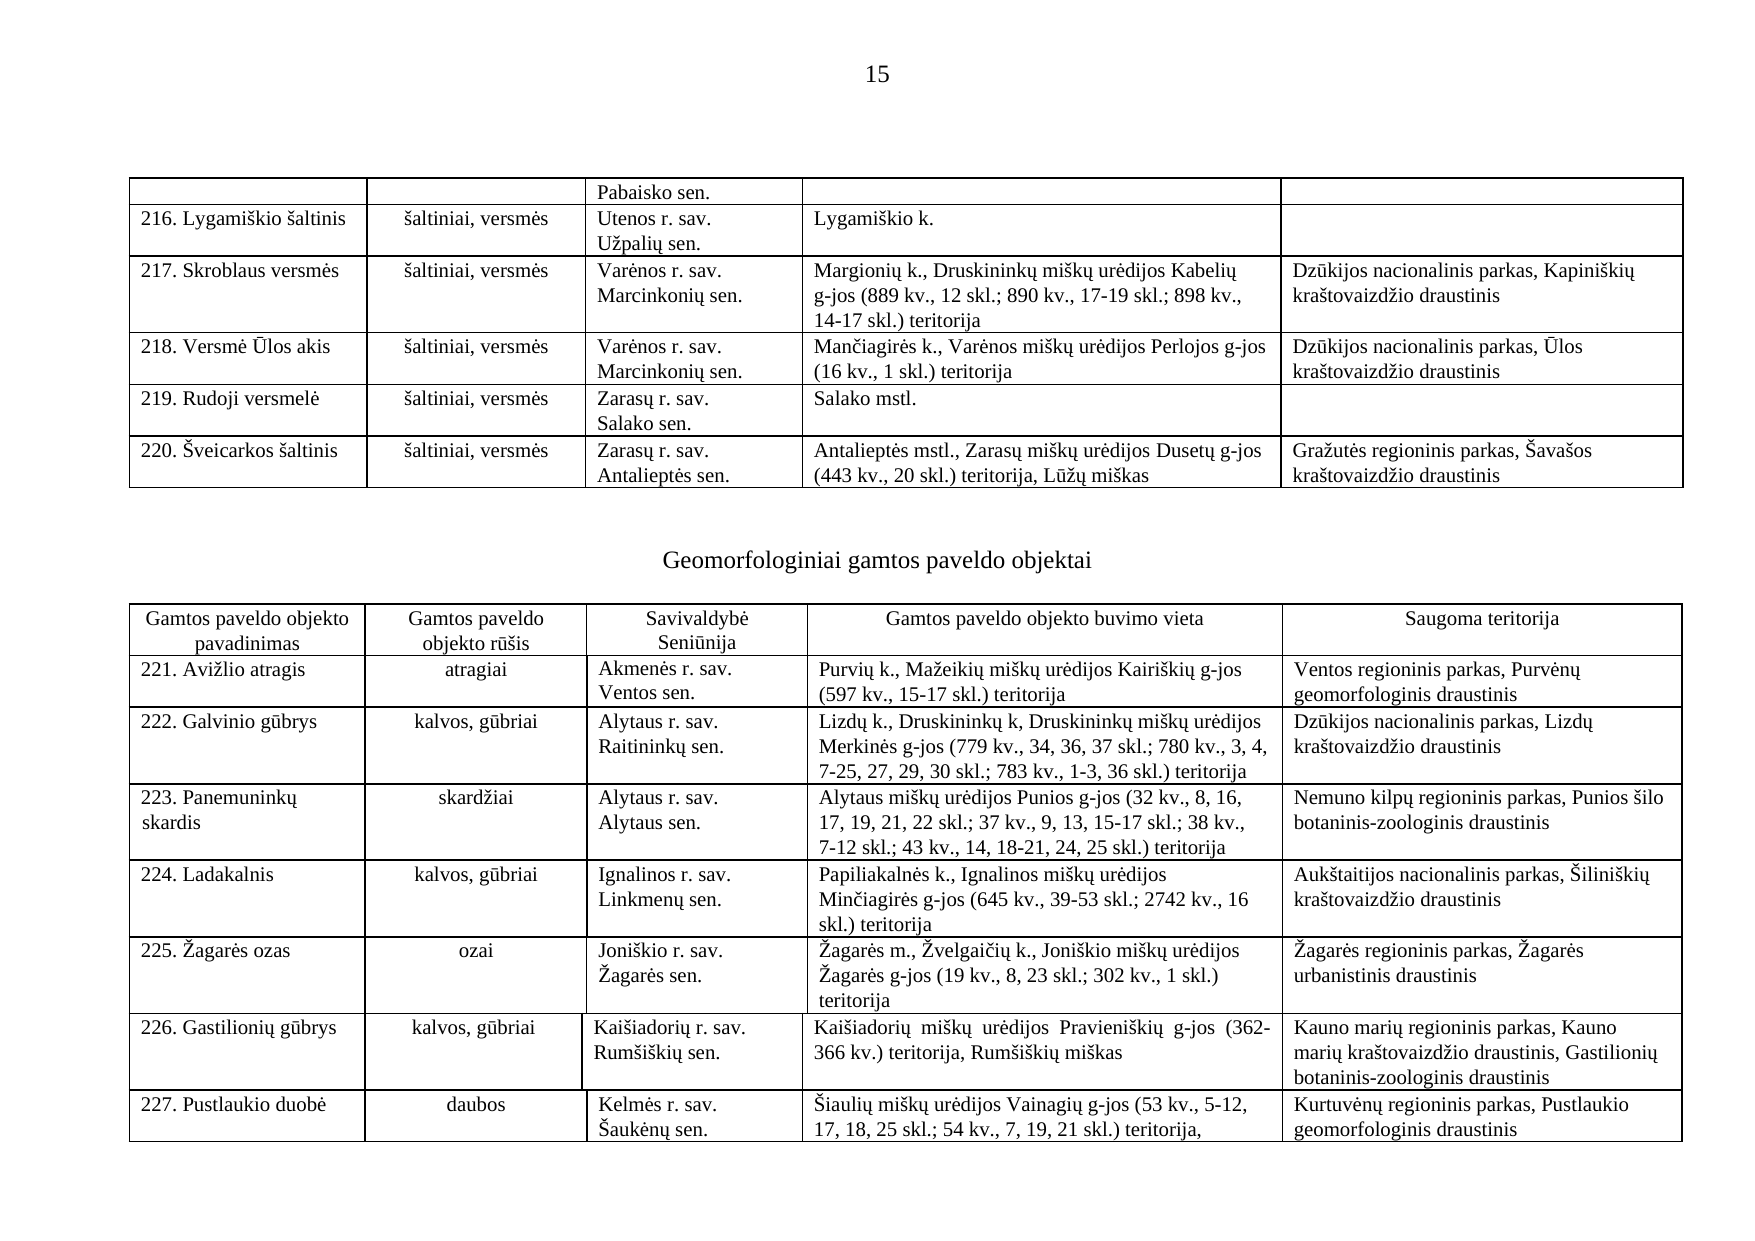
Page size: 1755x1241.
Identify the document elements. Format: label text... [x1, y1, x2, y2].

table_cell šaltiniai, versmės [368, 333, 585, 383]
table_cell [1282, 179, 1682, 204]
table_cell kalvos, gūbriai [366, 861, 586, 936]
table_cell šaltiniai, versmės [368, 205, 585, 255]
table_cell Margionių k., Druskininkų miškų urėdijos Kabelių g-jos (889 kv., 12 skl.; 890 kv., 17-19 skl.; 898 kv., 14-17 skl.) teritorija [803, 257, 1280, 332]
table_cell Kauno marių regioninis parkas, Kauno marių kraštovaizdžio draustinis, Gastilionių botaninis-zoologinis draustinis [1283, 1014, 1681, 1089]
table_cell Pabaisko sen. [586, 179, 802, 204]
table_cell [1282, 385, 1682, 435]
table_cell Varėnos r. sav. Marcinkonių sen. [586, 333, 802, 383]
table_cell 221. Avižlio atragis [130, 656, 364, 706]
table_cell Gražutės regioninis parkas, Šavašos kraštovaizdžio draustinis [1282, 437, 1682, 487]
table_cell 219. Rudoji versmelė [130, 385, 366, 435]
table_cell Žagarės m., Žvelgaičių k., Joniškio miškų urėdijos Žagarės g-jos (19 kv., 8, 23 skl.; 302 kv., 1 skl.) teritorija [808, 938, 1282, 1012]
table_cell Žagarės regioninis parkas, Žagarės urbanistinis draustinis [1283, 938, 1681, 1012]
table_cell [130, 179, 366, 204]
table_cell Dzūkijos nacionalinis parkas, Kapiniškių kraštovaizdžio draustinis [1282, 257, 1682, 332]
table_cell šaltiniai, versmės [368, 257, 585, 332]
table_cell Ventos regioninis parkas, Purvėnų geomorfologinis draustinis [1283, 656, 1681, 706]
table_cell Varėnos r. sav. Marcinkonių sen. [586, 257, 802, 332]
table_header Saugoma teritorija [1283, 605, 1681, 655]
table_cell Alytaus r. sav. Alytaus sen. [588, 785, 807, 859]
table_cell Alytaus miškų urėdijos Punios g-jos (32 kv., 8, 16, 17, 19, 21, 22 skl.; 37 kv., 9, 13, 15-17 skl.; 38 kv., 7-12 skl.; 43 kv., 14, 18-21, 24, 25 skl.) teritorija [808, 785, 1282, 859]
table_cell Dzūkijos nacionalinis parkas, Lizdų kraštovaizdžio draustinis [1283, 708, 1681, 783]
table_cell kalvos, gūbriai [366, 1014, 581, 1089]
table_cell Kurtuvėnų regioninis parkas, Pustlaukio geomorfologinis draustinis [1283, 1091, 1681, 1141]
table_cell Papiliakalnės k., Ignalinos miškų urėdijos Minčiagirės g-jos (645 kv., 39-53 skl.; 2742 kv., 16 skl.) teritorija [808, 861, 1282, 936]
table_cell 227. Pustlaukio duobė [130, 1091, 364, 1141]
table_cell atragiai [366, 656, 586, 706]
table_cell Kaišiadorių r. sav. Rumšiškių sen. [583, 1014, 802, 1089]
table_cell 224. Ladakalnis [130, 861, 364, 936]
table_cell Mančiagirės k., Varėnos miškų urėdijos Perlojos g-jos (16 kv., 1 skl.) teritorija [803, 333, 1280, 383]
table_cell Salako mstl. [803, 385, 1280, 435]
table_cell Joniškio r. sav. Žagarės sen. [587, 938, 807, 1012]
table_cell 223. Panemuninkų skardis [130, 785, 364, 859]
table_cell skardžiai [366, 785, 586, 859]
table_cell Šiaulių miškų urėdijos Vainagių g-jos (53 kv., 5-12, 17, 18, 25 skl.; 54 kv., 7, 19, 21 skl.) teritorija, [803, 1091, 1282, 1141]
table_cell Purvių k., Mažeikių miškų urėdijos Kairiškių g-jos (597 kv., 15-17 skl.) teritorija [808, 656, 1282, 706]
table_cell Aukštaitijos nacionalinis parkas, Šiliniškių kraštovaizdžio draustinis [1283, 861, 1681, 936]
text Geomorfologiniai gamtos paveldo objektai [118, 546, 1636, 574]
table_cell Dzūkijos nacionalinis parkas, Ūlos kraštovaizdžio draustinis [1282, 333, 1682, 383]
table_cell Utenos r. sav. Užpalių sen. [586, 205, 802, 255]
table_header Savivaldybė Seniūnija [587, 605, 807, 655]
table_cell Akmenės r. sav. Ventos sen. [588, 656, 807, 706]
table_cell [368, 179, 585, 204]
table_cell 217. Skroblaus versmės [130, 257, 366, 332]
table_header Gamtos paveldo objekto rūšis [366, 605, 586, 655]
table_cell Lygamiškio k. [803, 205, 1280, 255]
table_cell Zarasų r. sav. Antalieptės sen. [586, 437, 802, 487]
table_cell šaltiniai, versmės [368, 437, 585, 487]
table_cell Alytaus r. sav. Raitininkų sen. [588, 708, 807, 783]
table_cell Lizdų k., Druskininkų k, Druskininkų miškų urėdijos Merkinės g-jos (779 kv., 34, 36, 37 skl.; 780 kv., 3, 4, 7-25, 27, 29, 30 skl.; 783 kv., 1-3, 36 skl.) teritorija [808, 708, 1282, 783]
table_cell 220. Šveicarkos šaltinis [130, 437, 366, 487]
table_cell 226. Gastilionių gūbrys [130, 1014, 364, 1089]
table_cell 222. Galvinio gūbrys [130, 708, 364, 783]
table_header Gamtos paveldo objekto buvimo vieta [808, 605, 1282, 655]
table_header Gamtos paveldo objekto pavadinimas [130, 605, 364, 655]
table_cell Nemuno kilpų regioninis parkas, Punios šilo botaninis-zoologinis draustinis [1283, 785, 1681, 859]
table_cell Antalieptės mstl., Zarasų miškų urėdijos Dusetų g-jos (443 kv., 20 skl.) teritorija, Lūžų miškas [803, 437, 1280, 487]
table_cell Kelmės r. sav. Šaukėnų sen. [588, 1091, 802, 1141]
table_cell daubos [366, 1091, 586, 1141]
table_cell [803, 179, 1280, 204]
table_cell 225. Žagarės ozas [130, 938, 364, 1012]
table_cell Ignalinos r. sav. Linkmenų sen. [588, 861, 807, 936]
table_cell 218. Versmė Ūlos akis [130, 333, 366, 383]
table_cell Kaišiadorių miškų urėdijos Pravieniškių g-jos (362-366 kv.) teritorija, Rumšiškių miškas [803, 1014, 1282, 1089]
table_cell 216. Lygamiškio šaltinis [130, 205, 366, 255]
table_cell Zarasų r. sav. Salako sen. [586, 385, 802, 435]
table_cell ozai [366, 938, 586, 1012]
table_cell šaltiniai, versmės [368, 385, 585, 435]
table_cell kalvos, gūbriai [366, 708, 586, 783]
table_cell [1282, 205, 1682, 255]
